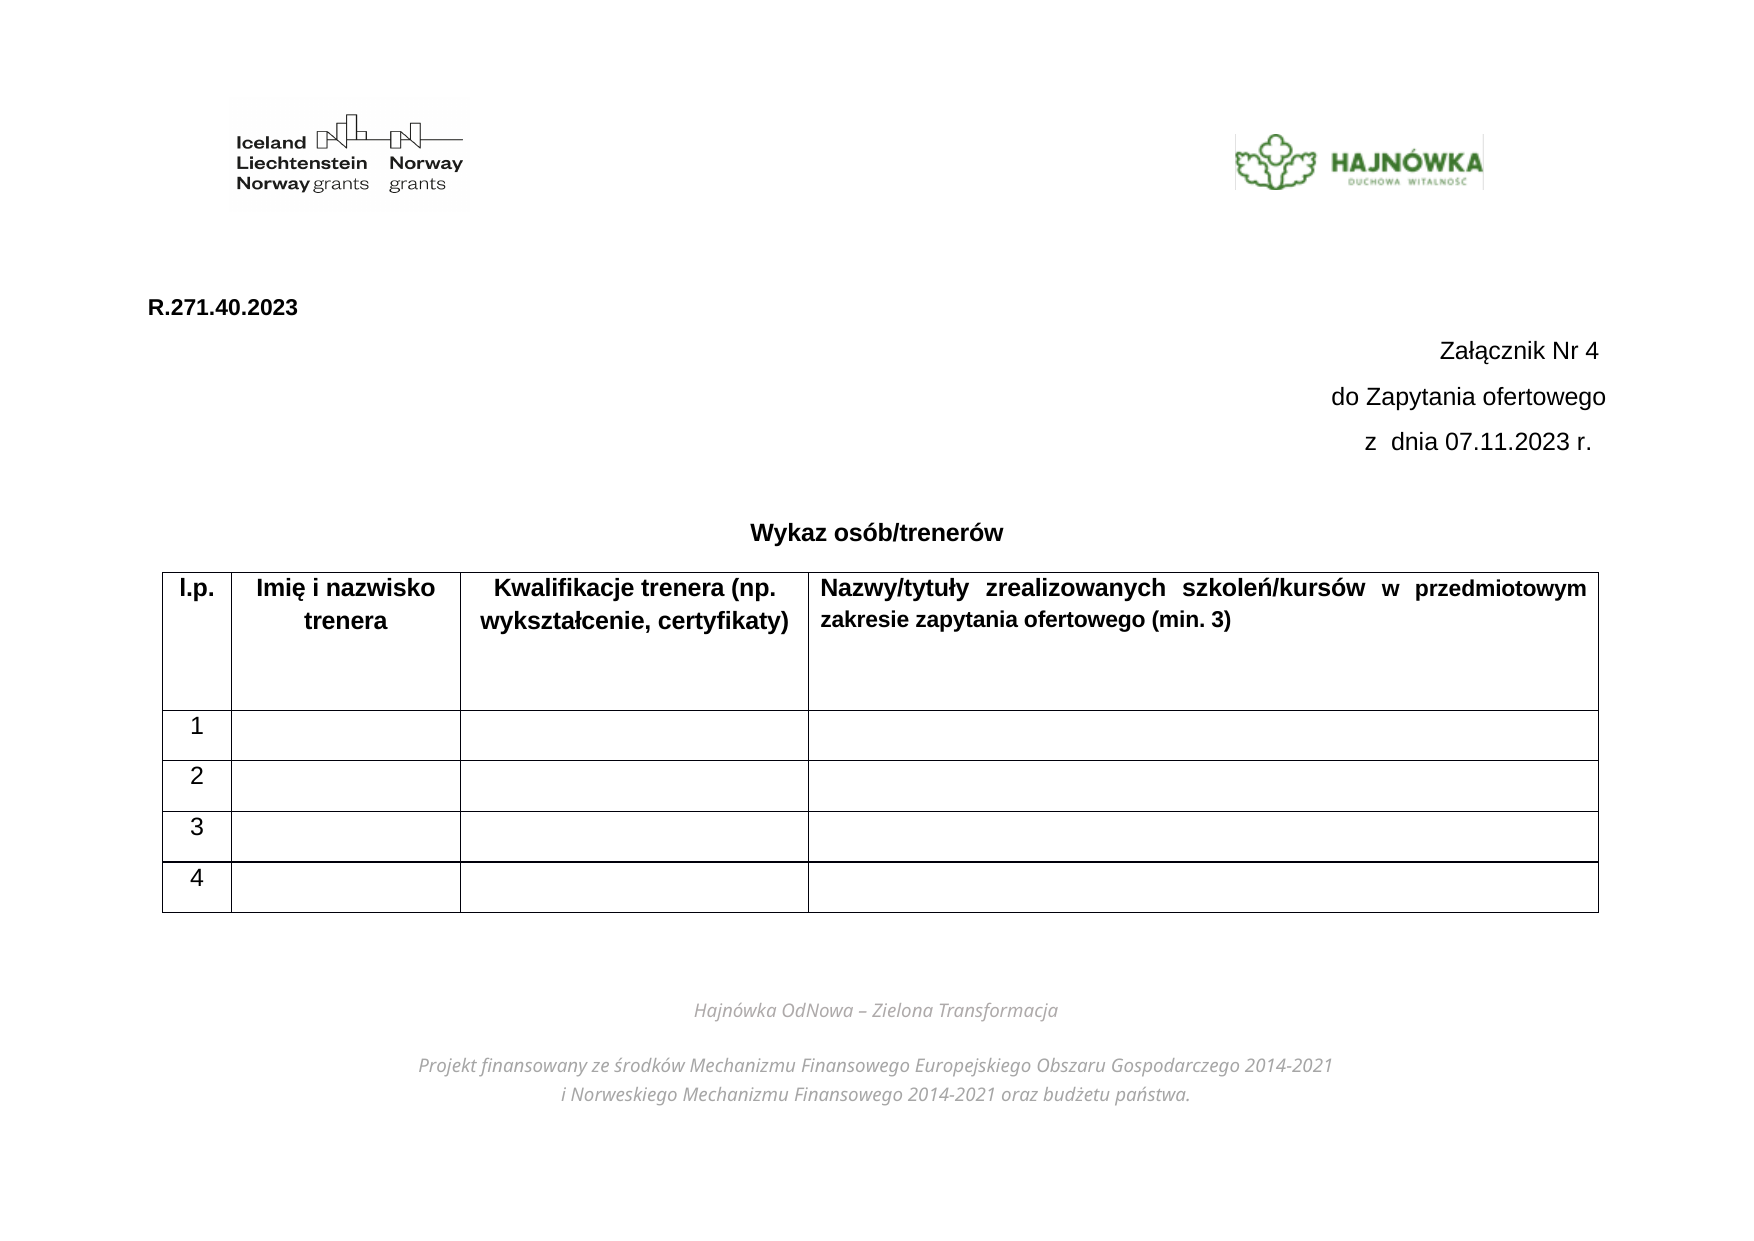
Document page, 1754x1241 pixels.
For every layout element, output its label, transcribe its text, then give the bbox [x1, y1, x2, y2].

table_cell [232, 863, 460, 912]
table_cell [809, 863, 1598, 912]
table_cell 1 [163, 711, 231, 760]
table_cell [461, 711, 808, 760]
table_header l.p. [163, 573, 231, 709]
table_cell 4 [163, 863, 231, 912]
table_cell [461, 812, 808, 861]
text Załącznik Nr 4 [148, 336, 1606, 365]
table_cell 3 [163, 812, 231, 861]
table_cell [809, 761, 1598, 811]
text do Zapytania ofertowego [148, 382, 1606, 410]
table_cell [461, 863, 808, 912]
table_header Kwalifikacje trenera (np. wykształcenie, certyfikaty) [461, 573, 808, 709]
table_header Imię i nazwisko trenera [232, 573, 460, 709]
table_cell [461, 761, 808, 811]
text Wykaz osób/trenerów [148, 518, 1606, 547]
table_cell [232, 711, 460, 760]
text z dnia 07.11.2023 r. [148, 427, 1606, 456]
table_cell [809, 812, 1598, 861]
table_cell [232, 812, 460, 861]
picture [228, 97, 471, 212]
text R.271.40.2023 [148, 293, 1606, 320]
table_cell [232, 761, 460, 811]
table_cell 2 [163, 761, 231, 811]
table_header Nazwy/tytuły zrealizowanych szkoleń/kursów w przedmiotowym zakresie zapytania ofertowego (min. 3) [809, 573, 1598, 709]
picture [1234, 134, 1485, 193]
table_cell [809, 711, 1598, 760]
